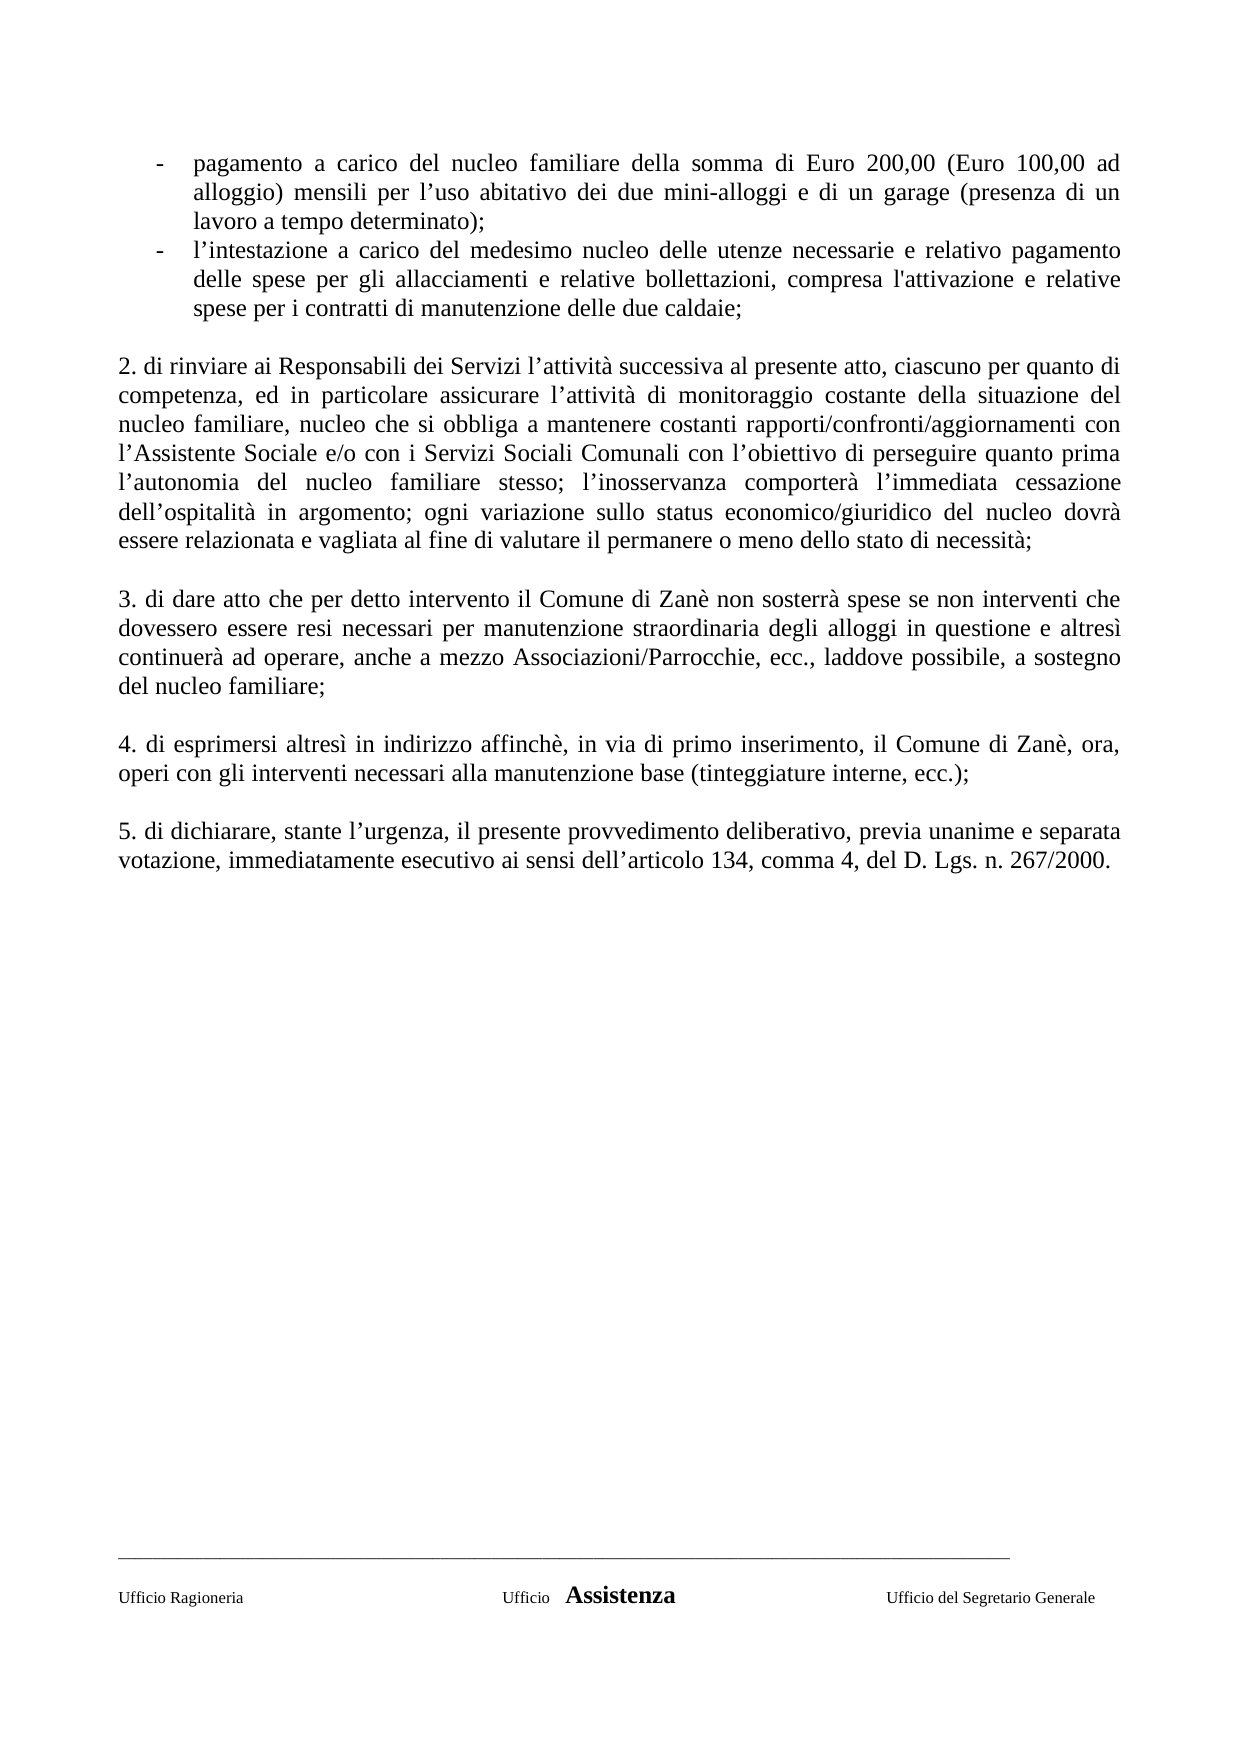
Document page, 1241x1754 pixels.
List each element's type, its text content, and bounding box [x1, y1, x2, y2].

text 4. di esprimersi altresì in indirizzo affinchè, in via di primo inserimento, il Comune di Zanè, ora, operi con gli interventi necessari alla manutenzione base (tinteggiature interne, ecc.); [118, 729, 1122, 787]
list pagamento a carico del nucleo familiare della somma di Euro 200,00 (Euro 100,00 ad alloggio) mensili per l’uso abitativo dei due mini-alloggi e di un garage (presenza di un lavoro a tempo determinato); [156, 148, 1122, 235]
text 5. di dichiarare, stante l’urgenza, il presente provvedimento deliberativo, previa unanime e separata votazione, immediatamente esecutivo ai sensi dell’articolo 134, comma 4, del D. Lgs. n. 267/2000. [118, 816, 1122, 874]
text Ufficio Ragioneria Ufficio Assistenza Ufficio del Segretario Generale [118, 1580, 1122, 1609]
text _________________________________________________________________________________________________________ [118, 1543, 1122, 1561]
text 2. di rinviare ai Responsabili dei Servizi l’attività successiva al presente atto, ciascuno per quanto di competenza, ed in particolare assicurare l’attività di monitoraggio costante della situazione del nucleo familiare, nucleo che si obbliga a mantenere costanti rapporti/confronti/aggiornamenti con l’Assistente Sociale e/o con i Servizi Sociali Comunali con l’obiettivo di perseguire quanto prima l’autonomia del nucleo familiare stesso; l’inosservanza comporterà l’immediata cessazione dell’ospitalità in argomento; ogni variazione sullo status economico/giuridico del nucleo dovrà essere relazionata e vagliata al fine di valutare il permanere o meno dello stato di necessità; [118, 351, 1122, 554]
list l’intestazione a carico del medesimo nucleo delle utenze necessarie e relativo pagamento delle spese per gli allacciamenti e relative bollettazioni, compresa l'attivazione e relative spese per i contratti di manutenzione delle due caldaie; [156, 235, 1122, 322]
text 3. di dare atto che per detto intervento il Comune di Zanè non sosterrà spese se non interventi che dovessero essere resi necessari per manutenzione straordinaria degli alloggi in questione e altresì continuerà ad operare, anche a mezzo Associazioni/Parrocchie, ecc., laddove possibile, a sostegno del nucleo familiare; [118, 583, 1122, 700]
